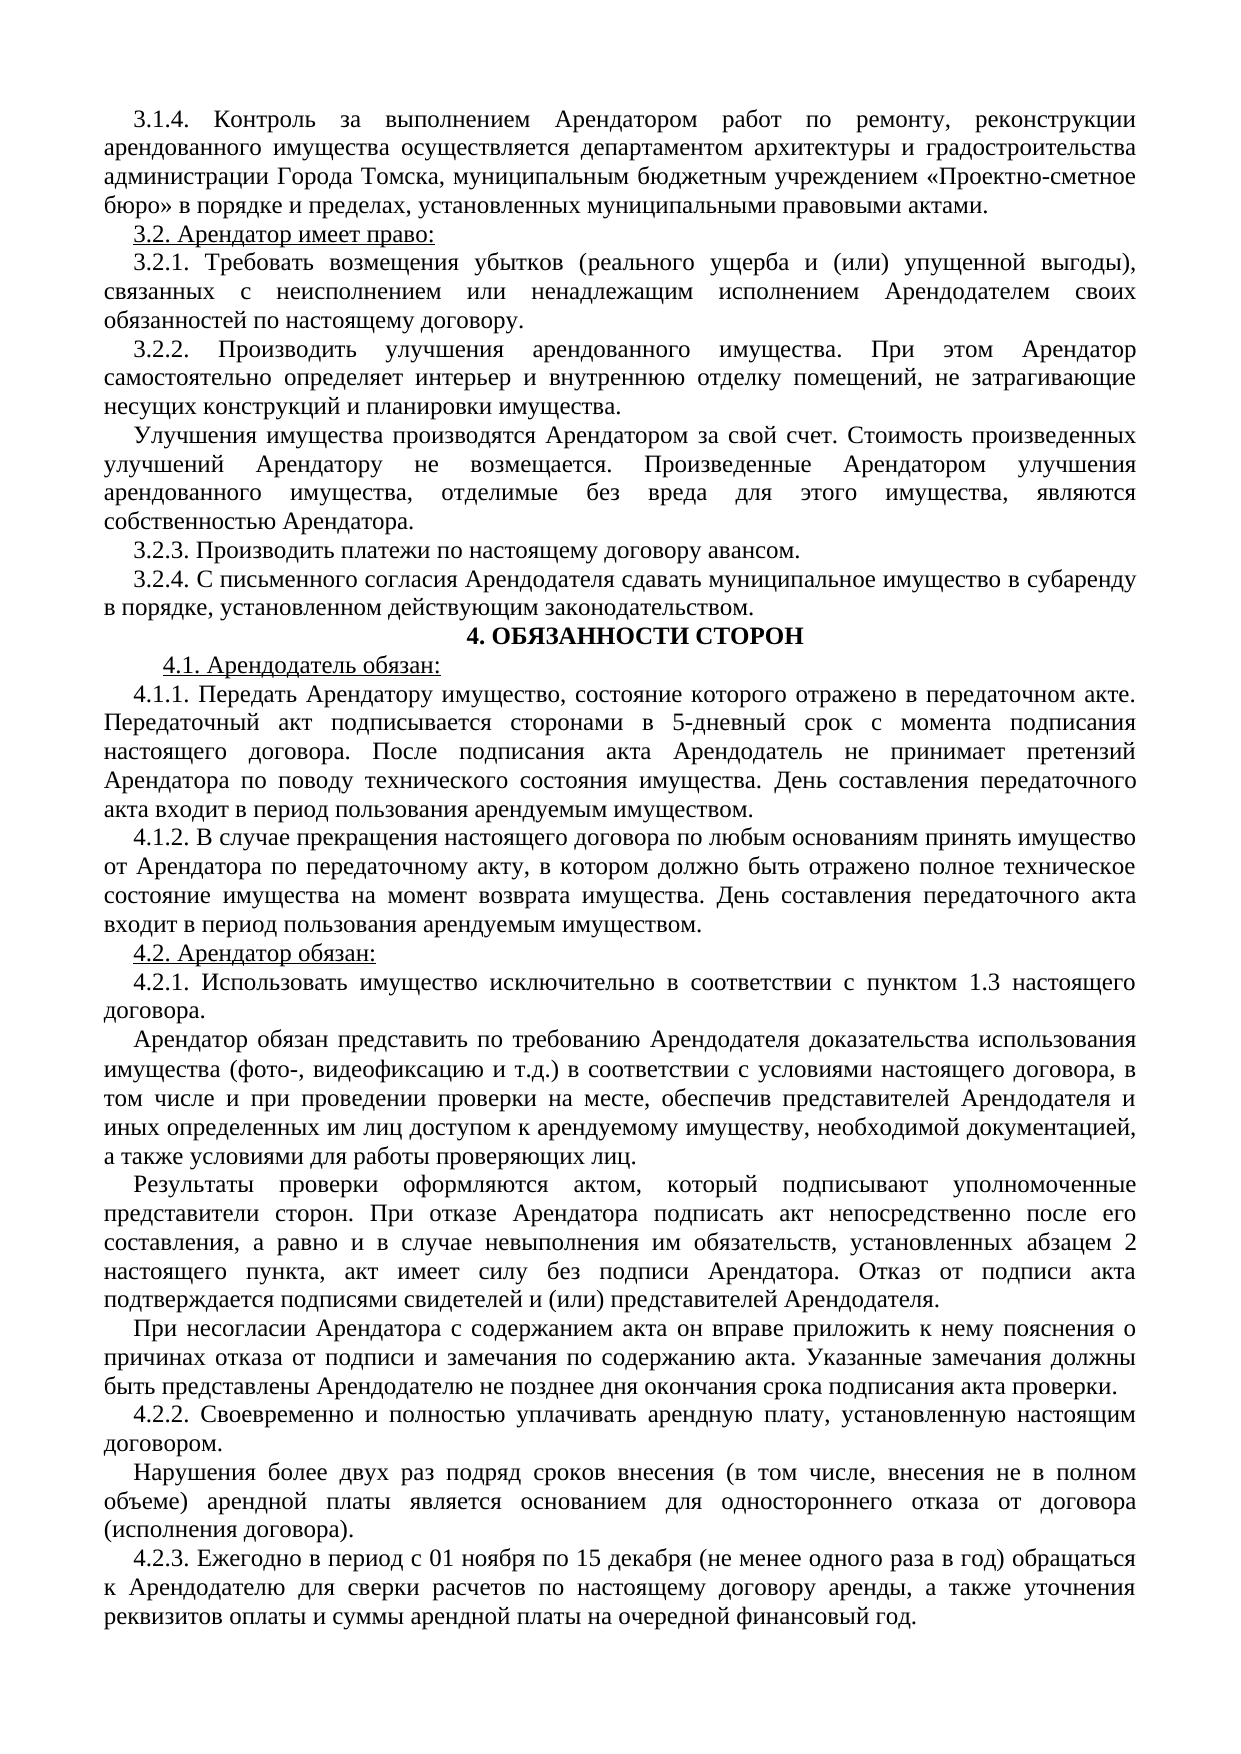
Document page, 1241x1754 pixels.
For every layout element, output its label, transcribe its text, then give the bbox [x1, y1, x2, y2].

text 4.2.1. Использовать имущество исключительно в соответствии с пунктом 1.3 настоящего договора. [103, 967, 1137, 1024]
text 3.2.4. С письменного согласия Арендодателя сдавать муниципальное имущество в субаренду в порядке, установленном действующим законодательством. [103, 564, 1137, 621]
text 4.2.3. Ежегодно в период с 01 ноября по 15 декабря (не менее одного раза в год) обращаться к Арендодателю для сверки расчетов по настоящему договору аренды, а также уточнения реквизитов оплаты и суммы арендной платы на очередной финансовый год. [103, 1543, 1137, 1629]
text Улучшения имущества производятся Арендатором за свой счет. Стоимость произведенных улучшений Арендатору не возмещается. Произведенные Арендатором улучшения арендованного имущества, отделимые без вреда для этого имущества, являются собственностью Арендатора. [103, 420, 1137, 535]
text 4.2.2. Своевременно и полностью уплачивать арендную плату, установленную настоящим договором. [103, 1399, 1137, 1457]
text 4.1.2. В случае прекращения настоящего договора по любым основаниям принять имущество от Арендатора по передаточному акту, в котором должно быть отражено полное техническое состояние имущества на момент возврата имущества. День составления передаточного акта входит в период пользования арендуемым имуществом. [103, 822, 1137, 938]
text 3.2. Арендатор имеет право: [103, 219, 1137, 247]
text 3.2.1. Требовать возмещения убытков (реального ущерба и (или) упущенной выгоды), связанных с неисполнением или ненадлежащим исполнением Арендодателем своих обязанностей по настоящему договору. [103, 247, 1137, 334]
text Арендатор обязан представить по требованию Арендодателя доказательства использования имущества (фото-, видеофиксацию и т.д.) в соответствии с условиями настоящего договора, в том числе и при проведении проверки на месте, обеспечив представителей Арендодателя и иных определенных им лиц доступом к арендуемому имуществу, необходимой документацией, а также условиями для работы проверяющих лиц. [103, 1024, 1137, 1169]
text 4. ОБЯЗАННОСТИ СТОРОН [103, 621, 1137, 650]
text При несогласии Арендатора с содержанием акта он вправе приложить к нему пояснения о причинах отказа от подписи и замечания по содержанию акта. Указанные замечания должны быть представлены Арендодателю не позднее дня окончания срока подписания акта проверки. [103, 1313, 1137, 1399]
text Результаты проверки оформляются актом, который подписывают уполномоченные представители сторон. При отказе Арендатора подписать акт непосредственно после его составления, а равно и в случае невыполнения им обязательств, установленных абзацем 2 настоящего пункта, акт имеет силу без подписи Арендатора. Отказ от подписи акта подтверждается подписями свидетелей и (или) представителей Арендодателя. [103, 1169, 1137, 1313]
text 3.1.4. Контроль за выполнением Арендатором работ по ремонту, реконструкции арендованного имущества осуществляется департаментом архитектуры и градостроительства администрации Города Томска, муниципальным бюджетным учреждением «Проектно-сметное бюро» в порядке и пределах, установленных муниципальными правовыми актами. [103, 104, 1137, 219]
text 4.2. Арендатор обязан: [103, 938, 1137, 967]
text 4.1.1. Передать Арендатору имущество, состояние которого отражено в передаточном акте. Передаточный акт подписывается сторонами в 5-дневный срок с момента подписания настоящего договора. После подписания акта Арендодатель не принимает претензий Арендатора по поводу технического состояния имущества. День составления передаточного акта входит в период пользования арендуемым имуществом. [103, 679, 1137, 822]
text Нарушения более двух раз подряд сроков внесения (в том числе, внесения не в полном объеме) арендной платы является основанием для одностороннего отказа от договора (исполнения договора). [103, 1457, 1137, 1543]
text 3.2.3. Производить платежи по настоящему договору авансом. [103, 535, 1137, 564]
list Арендодатель обязан: [163, 650, 1137, 679]
text 3.2.2. Производить улучшения арендованного имущества. При этом Арендатор самостоятельно определяет интерьер и внутреннюю отделку помещений, не затрагивающие несущих конструкций и планировки имущества. [103, 334, 1137, 420]
